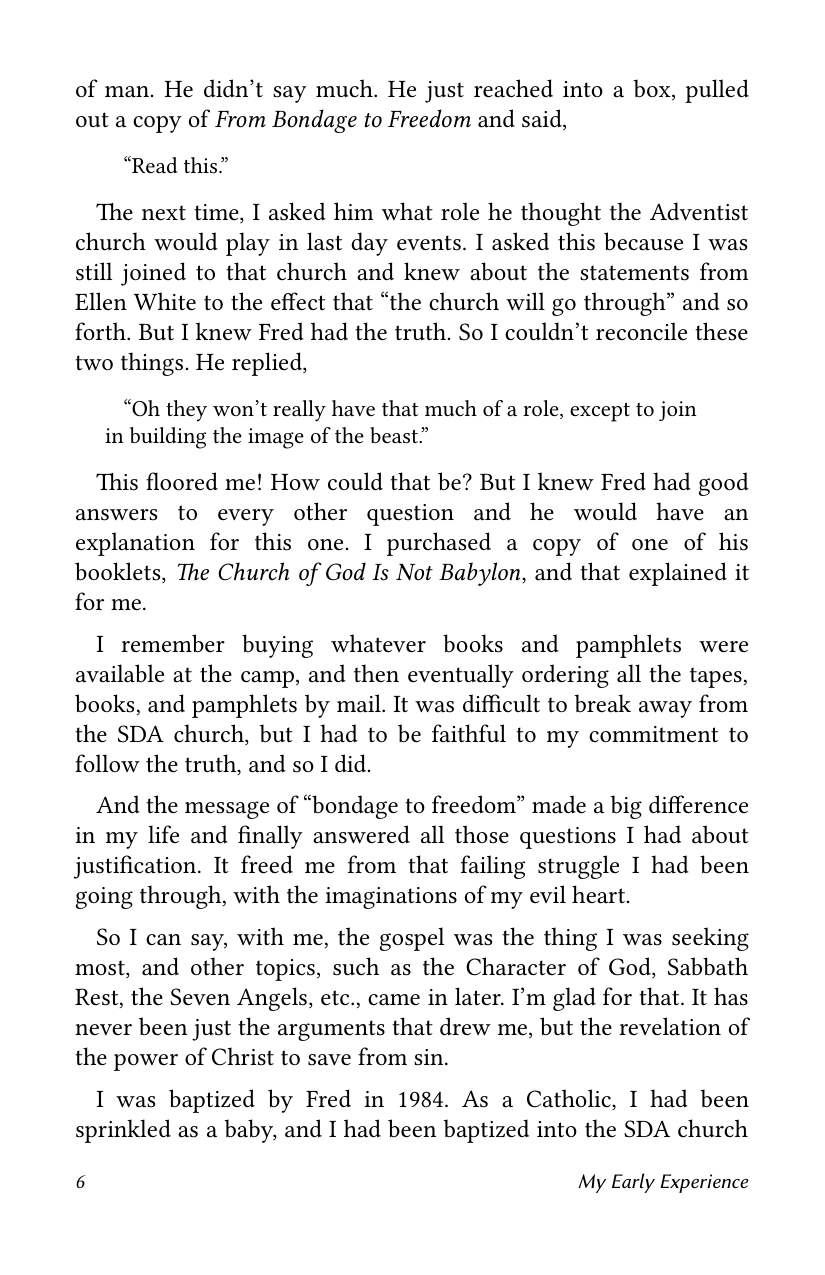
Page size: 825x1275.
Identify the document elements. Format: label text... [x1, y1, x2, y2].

text The next time, I asked him what role he thought the Adventist church would play in last day events. I asked this because I was still joined to that church and knew about the statements from Ellen White to the effect that “the church will go through” and so forth. But I knew Fred had the truth. So I couldn’t reconcile these two things. He replied, [75, 198, 750, 376]
text of man. He didn’t say much. He just reached into a box, pulled out a copy of From Bondage to Freedom and said, [75, 75, 750, 133]
text This floored me! How could that be? But I knew Fred had good answers to every other question and he would have an explanation for this one. I purchased a copy of one of his booklets, The Church of God Is Not Babylon, and that explained it for me. [75, 468, 750, 617]
text And the message of “bondage to freedom” made a big difference in my life and finally answered all those questions I had about justification. It freed me from that failing struggle I had been going through, with the imaginations of my evil heart. [75, 792, 750, 910]
text “Read this.” [105, 153, 720, 179]
text I remember buying whatever books and pamphlets were available at the camp, and then eventually ordering all the tapes, books, and pamphlets by mail. It was difficult to break away from the SDA church, but I had to be faithful to my commitment to follow the truth, and so I did. [75, 630, 750, 778]
text “Oh they won’t really have that much of a role, except to join in building the image of the beast.” [105, 396, 720, 449]
text I was baptized by Fred in 1984. As a Catholic, I had been sprinkled as a baby, and I had been baptized into the SDA church [75, 1085, 750, 1143]
text So I can say, with me, the gospel was the thing I was seeking most, and other topics, such as the Character of God, Sabbath Rest, the Seven Angels, etc., came in later. I’m glad for that. It has never been just the arguments that drew me, but the revelation of the power of Christ to save from sin. [75, 923, 750, 1071]
